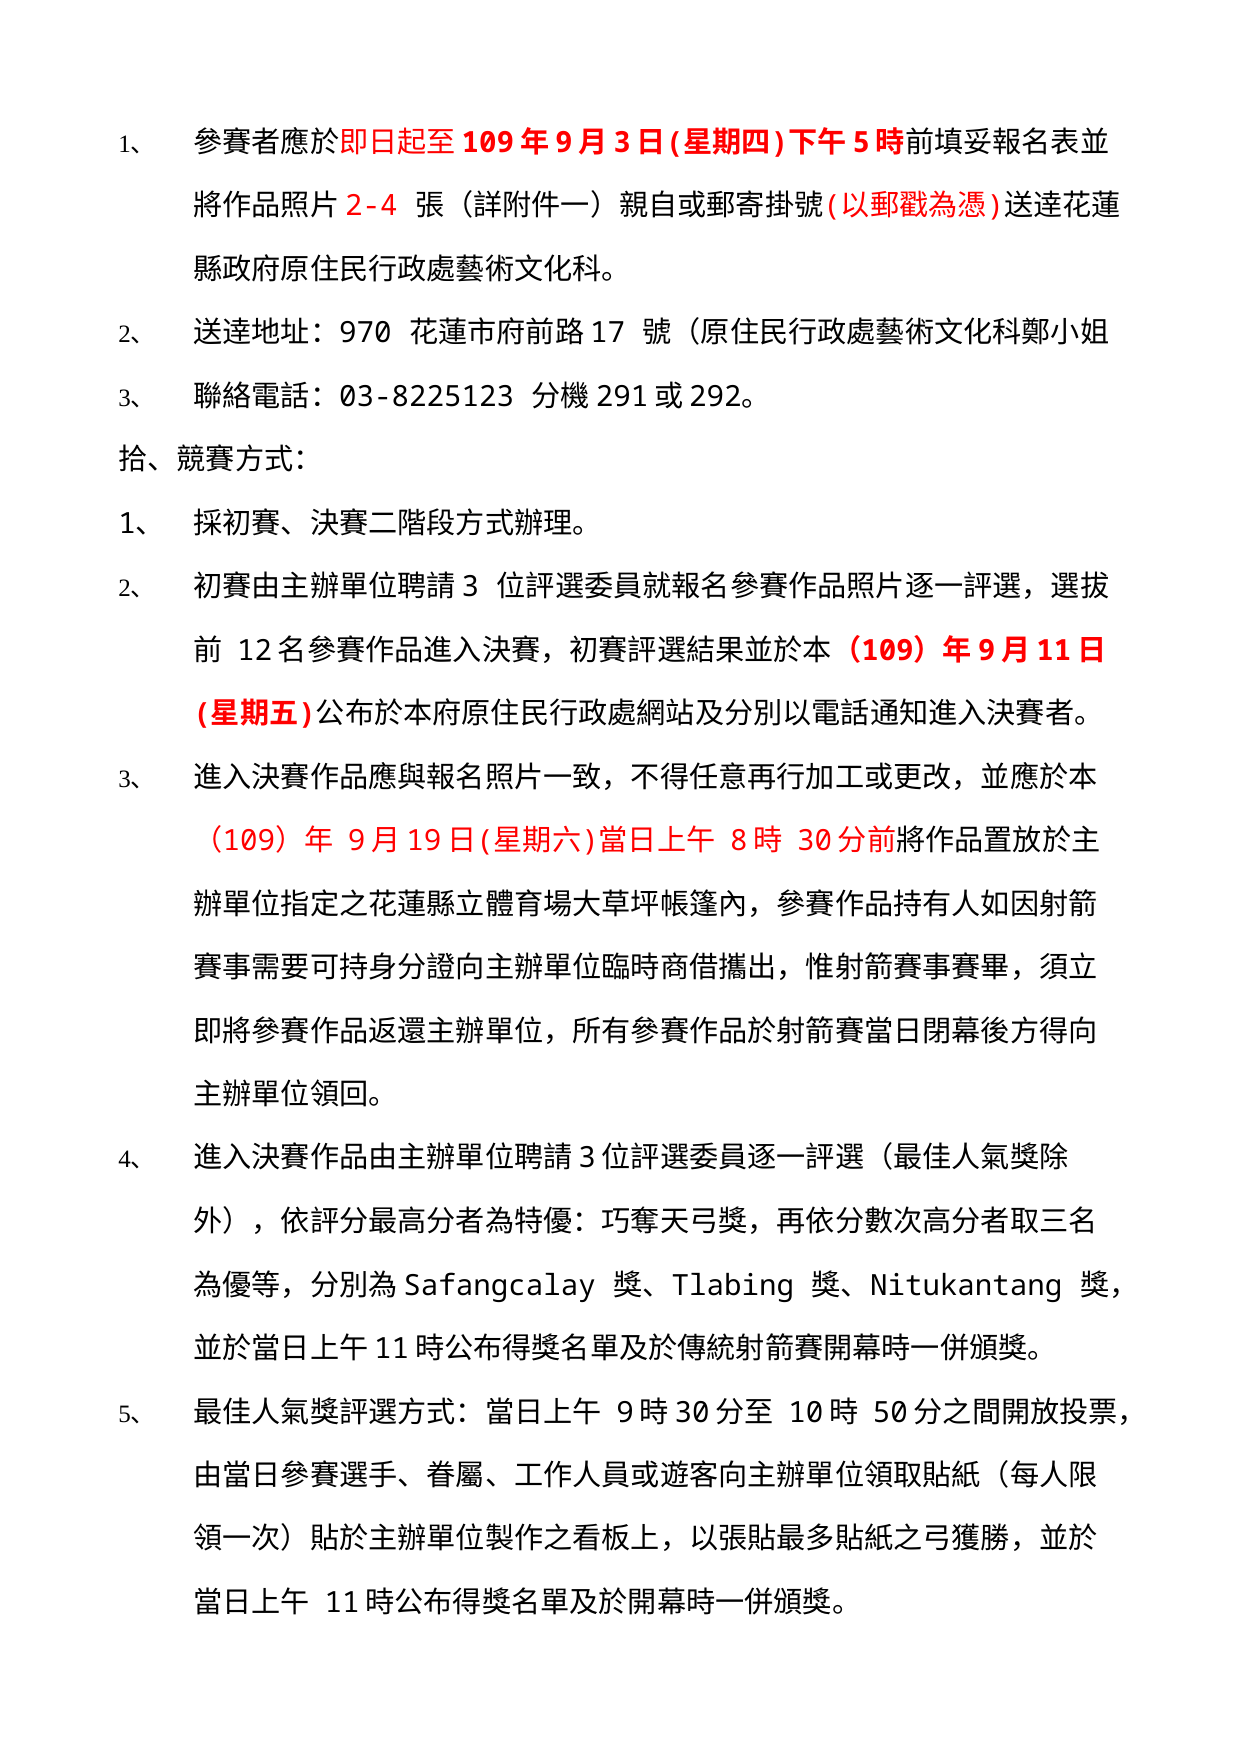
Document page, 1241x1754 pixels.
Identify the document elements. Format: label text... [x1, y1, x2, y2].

list 初賽由主辦單位聘請3 位評選委員就報名參賽作品照片逐一評選，選拔前 12名參賽作品進入決賽，初賽評選結果並於本（109）年9月11日(星期五)公布於本府原住民行政處網站及分別以電話通知進入決賽者。 [118, 563, 1122, 732]
list 進入決賽作品應與報名照片一致，不得任意再行加工或更改，並應於本（109）年 9月19日(星期六)當日上午 8時 30分前將作品置放於主辦單位指定之花蓮縣立體育場大草坪帳篷內，參賽作品持有人如因射箭賽事需要可持身分證向主辦單位臨時商借攜出，惟射箭賽事賽畢，須立即將參賽作品返還主辦單位，所有參賽作品於射箭賽當日閉幕後方得向主辦單位領回。 [118, 753, 1122, 1113]
text 拾、競賽方式： [118, 436, 1122, 478]
list 進入決賽作品由主辦單位聘請3位評選委員逐一評選（最佳人氣獎除外），依評分最高分者為特優：巧奪天弓獎，再依分數次高分者取三名為優等，分別為Safangcalay 獎、Tlabing 獎、Nitukantang 獎，並於當日上午11時公布得獎名單及於傳統射箭賽開幕時一併頒獎。 [118, 1134, 1122, 1367]
list 最佳人氣獎評選方式：當日上午 9時30分至 10時 50分之間開放投票，由當日參賽選手、眷屬、工作人員或遊客向主辦單位領取貼紙（每人限領一次）貼於主辦單位製作之看板上，以張貼最多貼紙之弓獲勝，並於當日上午 11時公布得獎名單及於開幕時一併頒獎。 [118, 1388, 1122, 1621]
list 聯絡電話：03-8225123 分機291或292。 [118, 372, 1122, 414]
list 參賽者應於即日起至109年9月3日(星期四)下午5時前填妥報名表並將作品照片2-4 張（詳附件一）親自或郵寄掛號(以郵戳為憑)送逹花蓮縣政府原住民行政處藝術文化科。 [118, 118, 1122, 287]
list 採初賽、決賽二階段方式辦理。 [118, 499, 1122, 542]
list 送逹地址：970 花蓮市府前路17 號（原住民行政處藝術文化科鄭小姐 [118, 309, 1122, 351]
